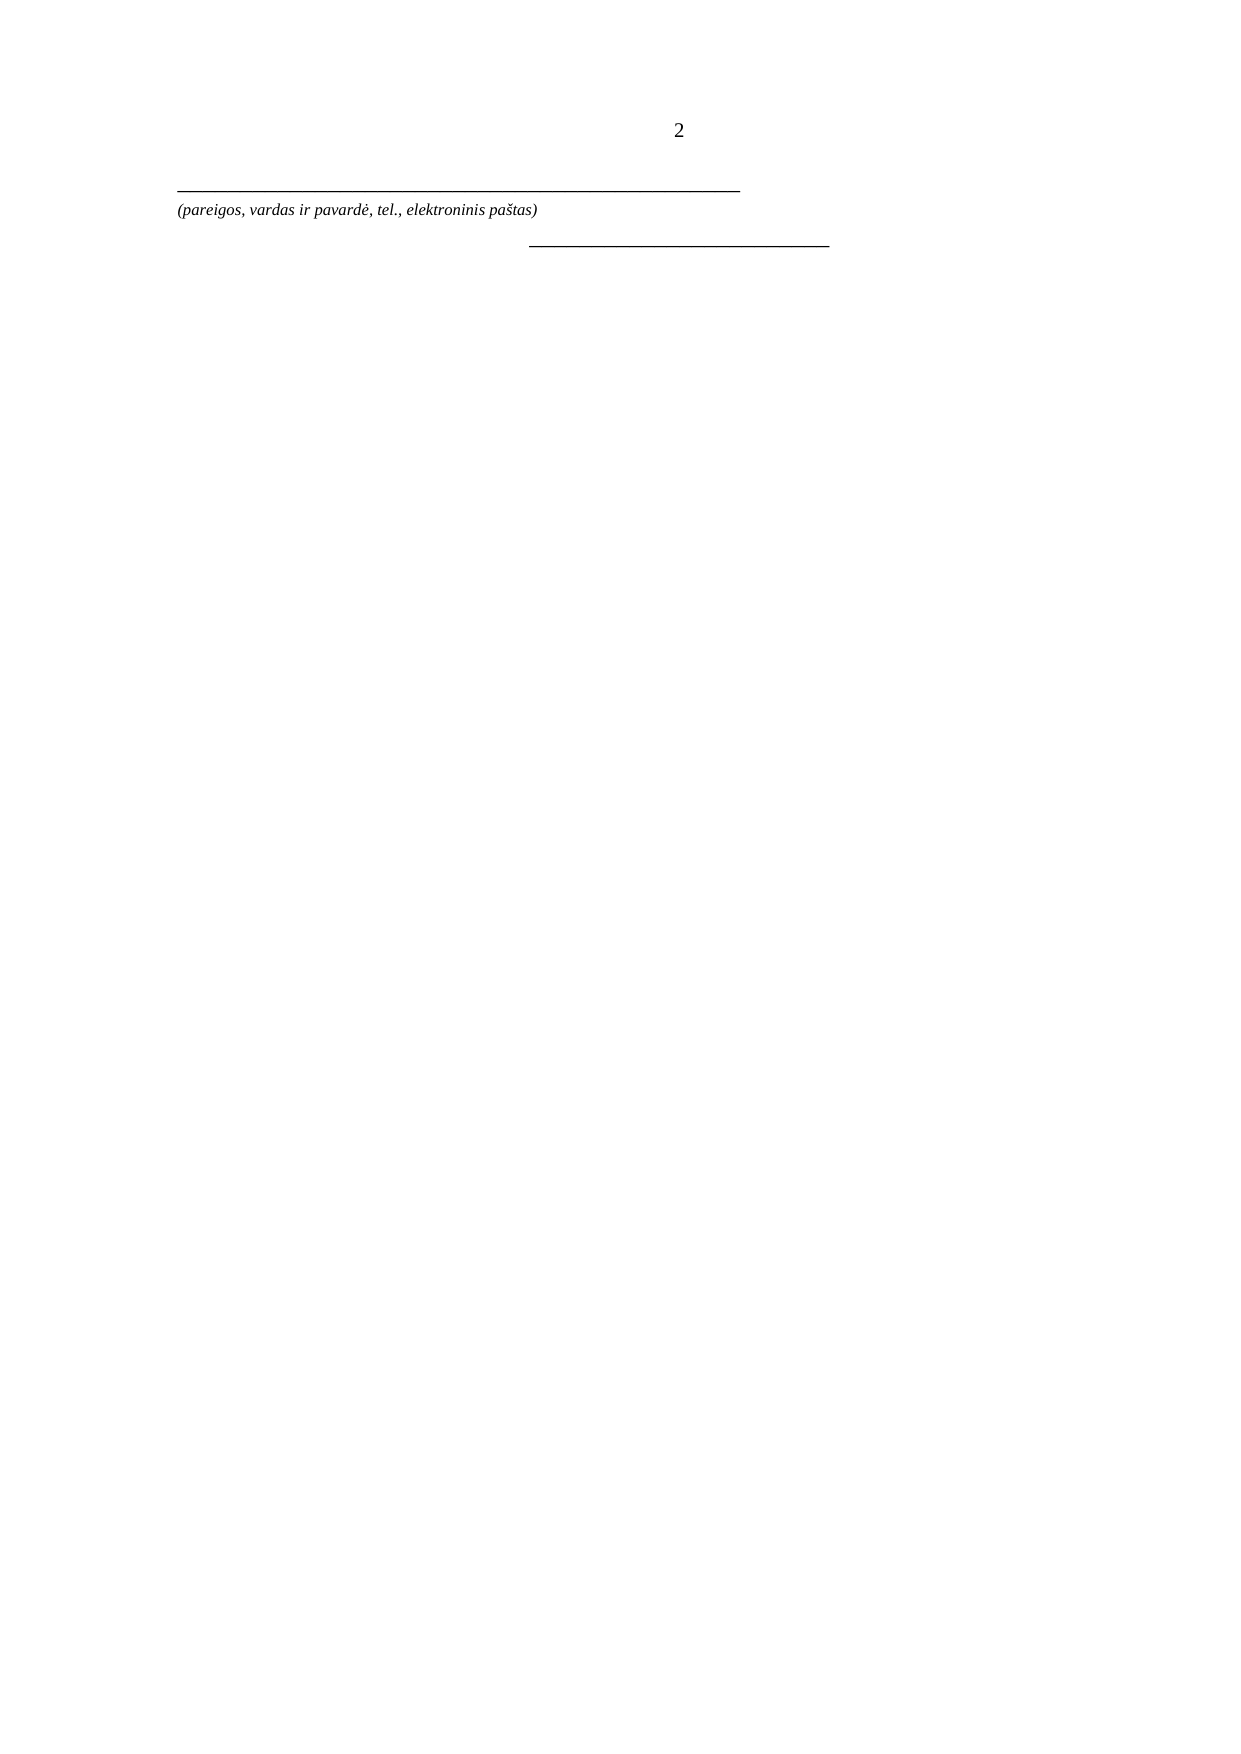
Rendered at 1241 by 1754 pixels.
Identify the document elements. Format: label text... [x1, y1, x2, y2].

text (pareigos, vardas ir pavardė, tel., elektroninis paštas) [177, 199, 1181, 218]
text _____________________________________________ [177, 166, 1181, 195]
text ________________________ [177, 221, 1181, 250]
